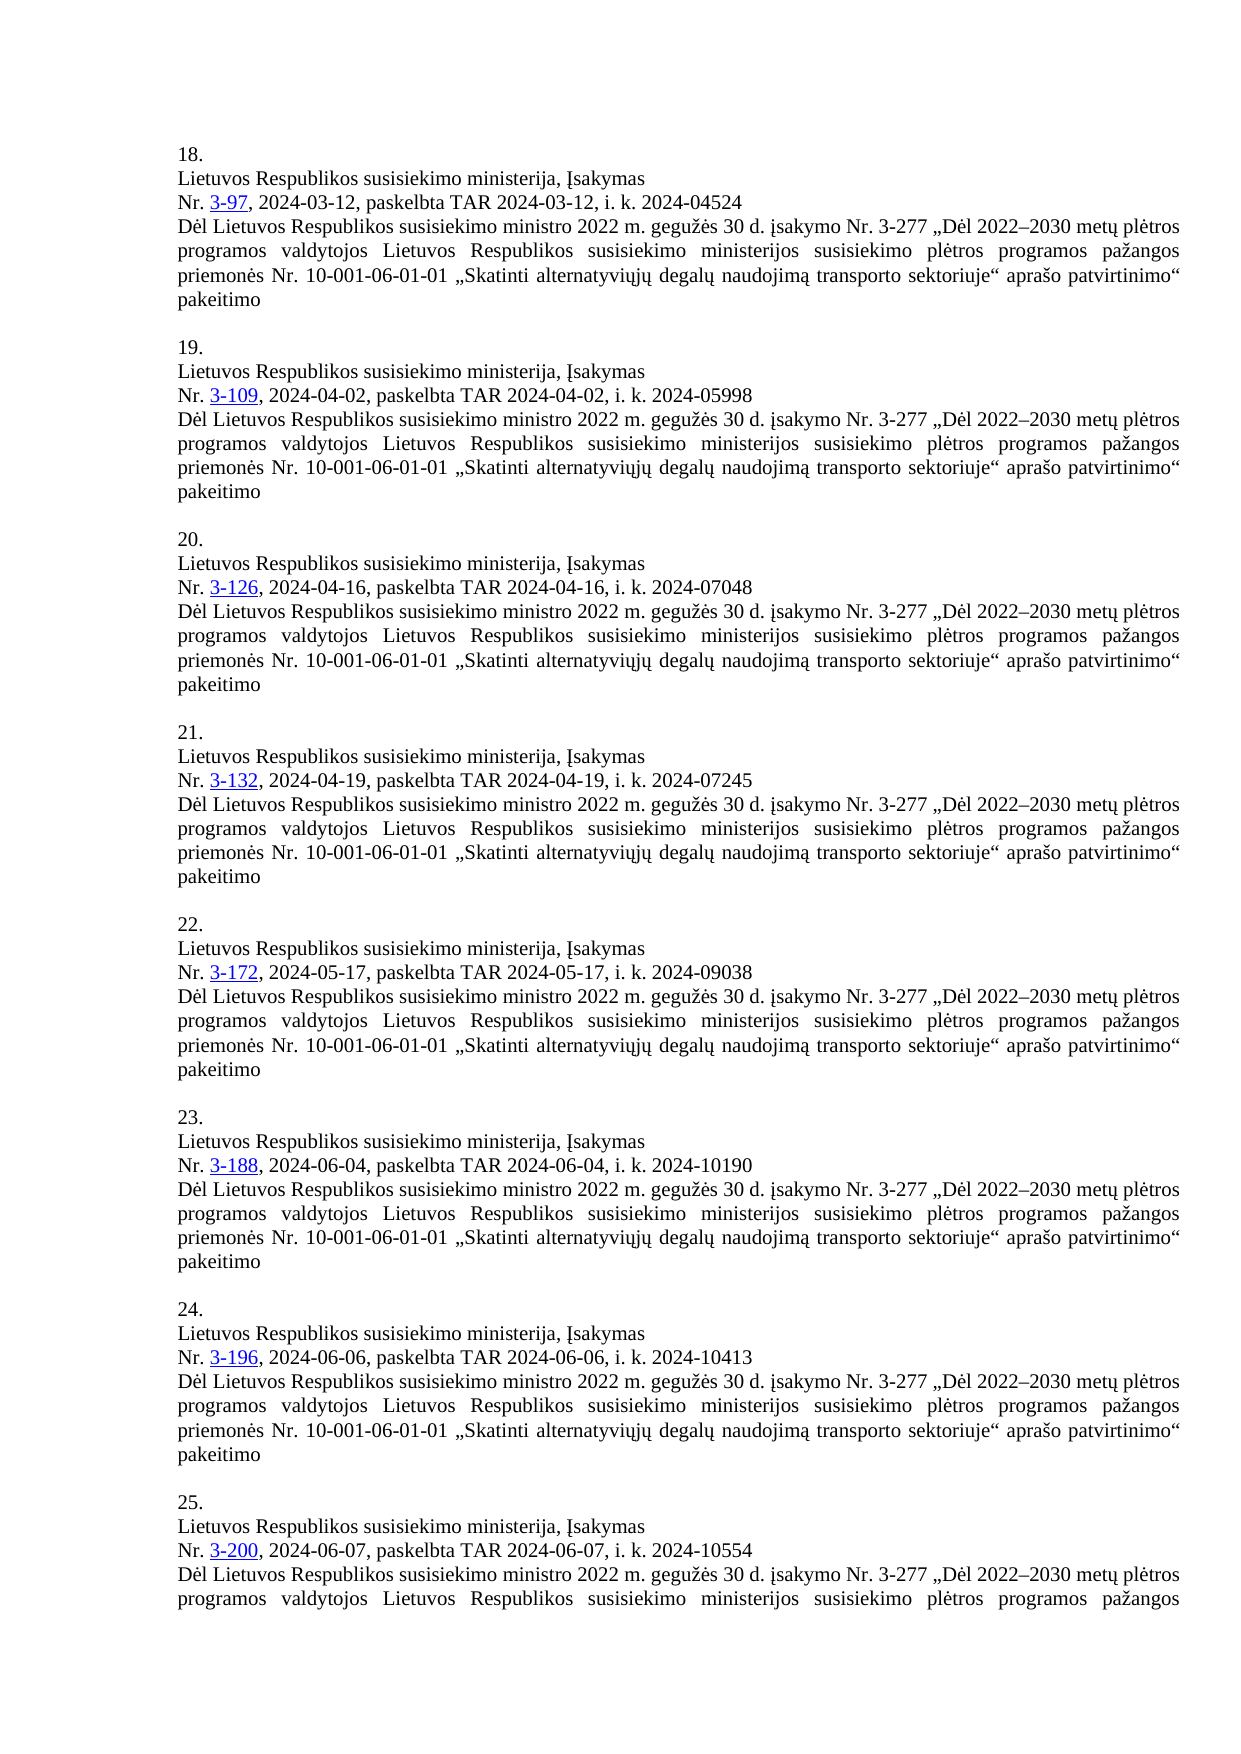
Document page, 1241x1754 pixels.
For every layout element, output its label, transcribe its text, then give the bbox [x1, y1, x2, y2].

text Lietuvos Respublikos susisiekimo ministerija, Įsakymas [177, 551, 1181, 575]
text Nr. 3-200, 2024-06-07, paskelbta TAR 2024-06-07, i. k. 2024-10554 [177, 1538, 1181, 1562]
text Dėl Lietuvos Respublikos susisiekimo ministro 2022 m. gegužės 30 d. įsakymo Nr. 3-277 „Dėl 2022–2030 metų plėtros programos valdytojos Lietuvos Respublikos susisiekimo ministerijos susisiekimo plėtros programos pažangos priemonės Nr. 10-001-06-01-01 „Skatinti alternatyviųjų degalų naudojimą transporto sektoriuje“ aprašo patvirtinimo“ pakeitimo [177, 1177, 1181, 1273]
text Nr. 3-126, 2024-04-16, paskelbta TAR 2024-04-16, i. k. 2024-07048 [177, 575, 1181, 599]
text 19. [177, 335, 1181, 359]
text Lietuvos Respublikos susisiekimo ministerija, Įsakymas [177, 1321, 1181, 1345]
text Dėl Lietuvos Respublikos susisiekimo ministro 2022 m. gegužės 30 d. įsakymo Nr. 3-277 „Dėl 2022–2030 metų plėtros programos valdytojos Lietuvos Respublikos susisiekimo ministerijos susisiekimo plėtros programos pažangos priemonės Nr. 10-001-06-01-01 „Skatinti alternatyviųjų degalų naudojimą transporto sektoriuje“ aprašo patvirtinimo“ pakeitimo [177, 214, 1181, 311]
text Nr. 3-97, 2024-03-12, paskelbta TAR 2024-03-12, i. k. 2024-04524 [177, 190, 1181, 214]
text Nr. 3-172, 2024-05-17, paskelbta TAR 2024-05-17, i. k. 2024-09038 [177, 960, 1181, 984]
text Nr. 3-109, 2024-04-02, paskelbta TAR 2024-04-02, i. k. 2024-05998 [177, 383, 1181, 407]
text Dėl Lietuvos Respublikos susisiekimo ministro 2022 m. gegužės 30 d. įsakymo Nr. 3-277 „Dėl 2022–2030 metų plėtros programos valdytojos Lietuvos Respublikos susisiekimo ministerijos susisiekimo plėtros programos pažangos priemonės Nr. 10-001-06-01-01 „Skatinti alternatyviųjų degalų naudojimą transporto sektoriuje“ aprašo patvirtinimo“ pakeitimo [177, 1369, 1181, 1466]
text 24. [177, 1297, 1181, 1321]
text Lietuvos Respublikos susisiekimo ministerija, Įsakymas [177, 359, 1181, 383]
text Lietuvos Respublikos susisiekimo ministerija, Įsakymas [177, 1514, 1181, 1538]
text 23. [177, 1105, 1181, 1129]
text Nr. 3-188, 2024-06-04, paskelbta TAR 2024-06-04, i. k. 2024-10190 [177, 1153, 1181, 1177]
text Lietuvos Respublikos susisiekimo ministerija, Įsakymas [177, 1129, 1181, 1153]
text 18. [177, 142, 1181, 166]
text Dėl Lietuvos Respublikos susisiekimo ministro 2022 m. gegužės 30 d. įsakymo Nr. 3-277 „Dėl 2022–2030 metų plėtros programos valdytojos Lietuvos Respublikos susisiekimo ministerijos susisiekimo plėtros programos pažangos priemonės Nr. 10-001-06-01-01 „Skatinti alternatyviųjų degalų naudojimą transporto sektoriuje“ aprašo patvirtinimo“ pakeitimo [177, 599, 1181, 696]
text Nr. 3-132, 2024-04-19, paskelbta TAR 2024-04-19, i. k. 2024-07245 [177, 768, 1181, 792]
text Dėl Lietuvos Respublikos susisiekimo ministro 2022 m. gegužės 30 d. įsakymo Nr. 3-277 „Dėl 2022–2030 metų plėtros programos valdytojos Lietuvos Respublikos susisiekimo ministerijos susisiekimo plėtros programos pažangos priemonės Nr. 10-001-06-01-01 „Skatinti alternatyviųjų degalų naudojimą transporto sektoriuje“ aprašo patvirtinimo“ pakeitimo [177, 407, 1181, 503]
text Lietuvos Respublikos susisiekimo ministerija, Įsakymas [177, 744, 1181, 768]
text 21. [177, 720, 1181, 744]
text Nr. 3-196, 2024-06-06, paskelbta TAR 2024-06-06, i. k. 2024-10413 [177, 1345, 1181, 1369]
text Lietuvos Respublikos susisiekimo ministerija, Įsakymas [177, 936, 1181, 960]
text 22. [177, 912, 1181, 936]
text Lietuvos Respublikos susisiekimo ministerija, Įsakymas [177, 166, 1181, 190]
text Dėl Lietuvos Respublikos susisiekimo ministro 2022 m. gegužės 30 d. įsakymo Nr. 3-277 „Dėl 2022–2030 metų plėtros programos valdytojos Lietuvos Respublikos susisiekimo ministerijos susisiekimo plėtros programos pažangos priemonės Nr. 10-001-06-01-01 „Skatinti alternatyviųjų degalų naudojimą transporto sektoriuje“ aprašo patvirtinimo“ pakeitimo [177, 984, 1181, 1081]
text Dėl Lietuvos Respublikos susisiekimo ministro 2022 m. gegužės 30 d. įsakymo Nr. 3-277 „Dėl 2022–2030 metų plėtros programos valdytojos Lietuvos Respublikos susisiekimo ministerijos susisiekimo plėtros programos pažangos priemonės Nr. 10-001-06-01-01 „Skatinti alternatyviųjų degalų naudojimą transporto sektoriuje“ aprašo patvirtinimo“ pakeitimo [177, 792, 1181, 888]
text 25. [177, 1490, 1181, 1514]
text 20. [177, 527, 1181, 551]
text Dėl Lietuvos Respublikos susisiekimo ministro 2022 m. gegužės 30 d. įsakymo Nr. 3-277 „Dėl 2022–2030 metų plėtros programos valdytojos Lietuvos Respublikos susisiekimo ministerijos susisiekimo plėtros programos pažangos [177, 1562, 1181, 1610]
